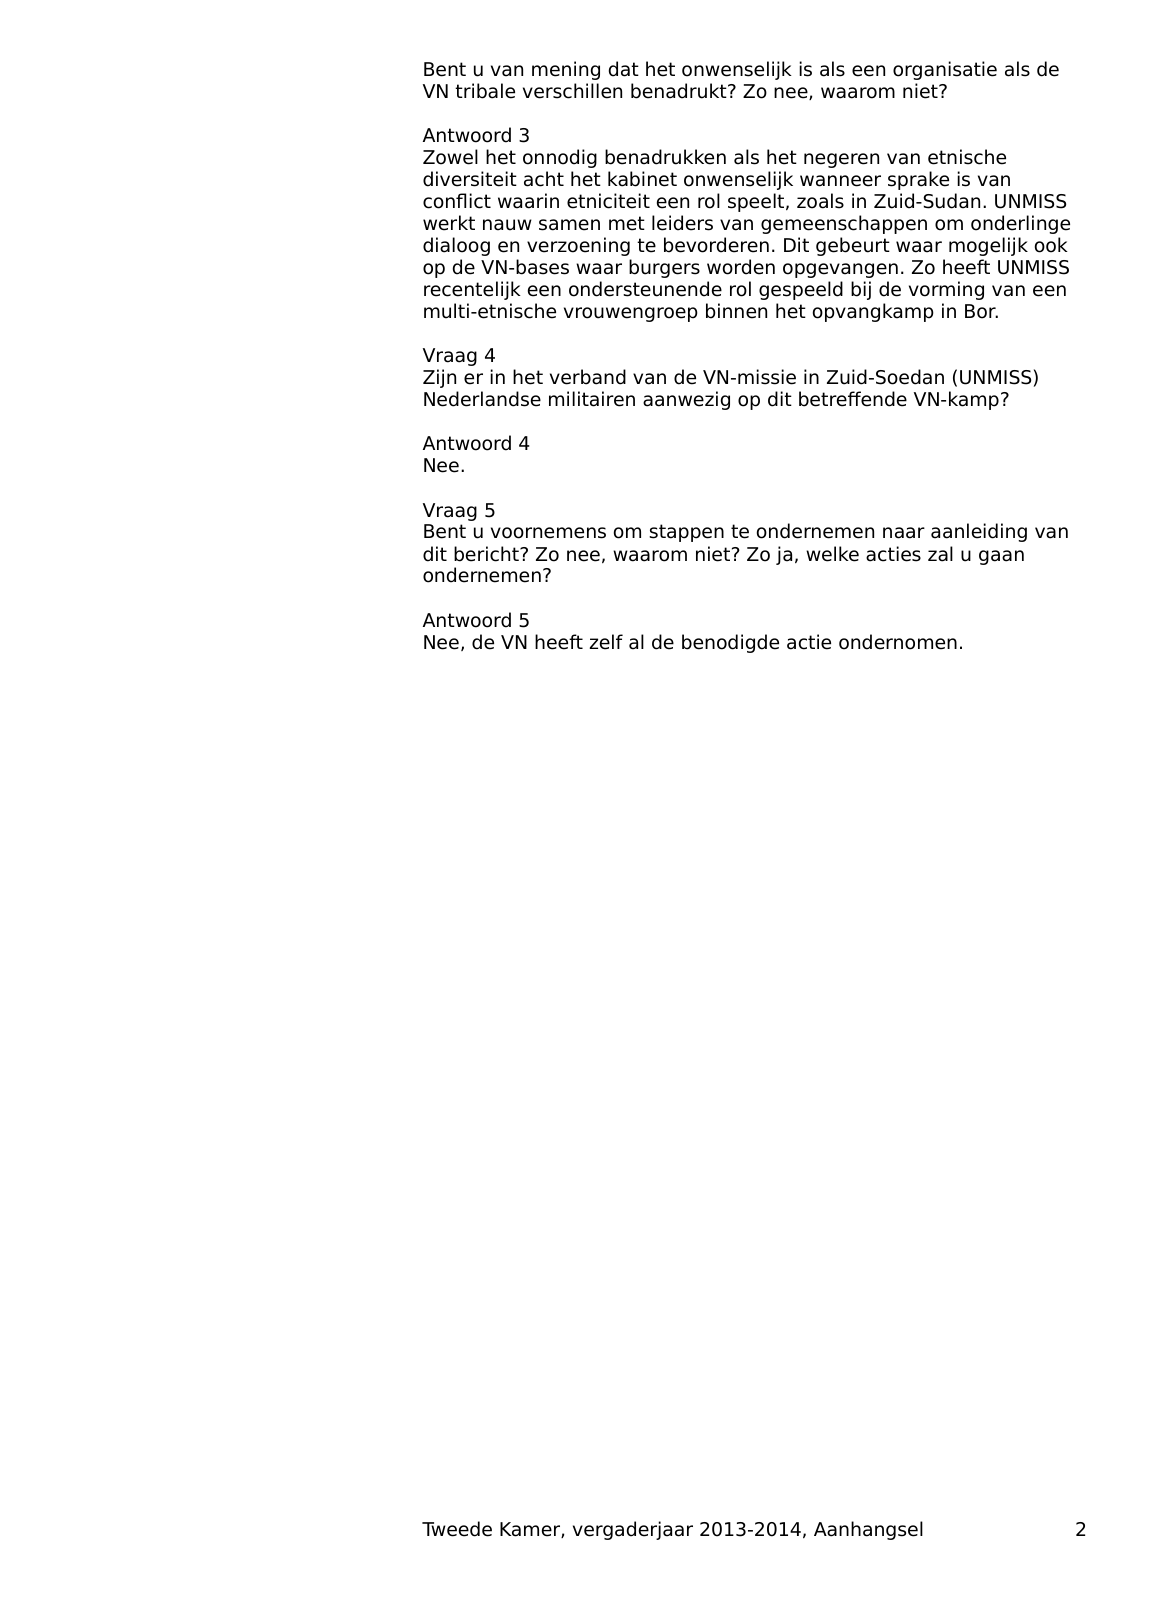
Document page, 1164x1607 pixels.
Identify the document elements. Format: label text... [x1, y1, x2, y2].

text Antwoord 3 [422, 125, 1087, 147]
text Antwoord 4 [422, 433, 1087, 455]
text Zijn er in het verband van de VN-missie in Zuid-Soedan (UNMISS) Nederlandse militairen aanwezig op dit betreffende VN-kamp? [422, 367, 1087, 411]
text Nee, de VN heeft zelf al de benodigde actie ondernomen. [422, 632, 1087, 653]
text Antwoord 5 [422, 609, 1087, 632]
text Vraag 5 [422, 499, 1087, 521]
text Bent u voornemens om stappen te ondernemen naar aanleiding van dit bericht? Zo nee, waarom niet? Zo ja, welke acties zal u gaan ondernemen? [422, 521, 1087, 587]
text Bent u van mening dat het onwenselijk is als een organisatie als de VN tribale verschillen benadrukt? Zo nee, waarom niet? [422, 59, 1087, 103]
text Zowel het onnodig benadrukken als het negeren van etnische diversiteit acht het kabinet onwenselijk wanneer sprake is van conflict waarin etniciteit een rol speelt, zoals in Zuid-Sudan. UNMISS werkt nauw samen met leiders van gemeenschappen om onderlinge dialoog en verzoening te bevorderen. Dit gebeurt waar mogelijk ook op de VN-bases waar burgers worden opgevangen. Zo heeft UNMISS recentelijk een ondersteunende rol gespeeld bij de vorming van een multi-etnische vrouwengroep binnen het opvangkamp in Bor. [422, 147, 1087, 323]
text Nee. [422, 455, 1087, 477]
text Vraag 4 [422, 345, 1087, 367]
